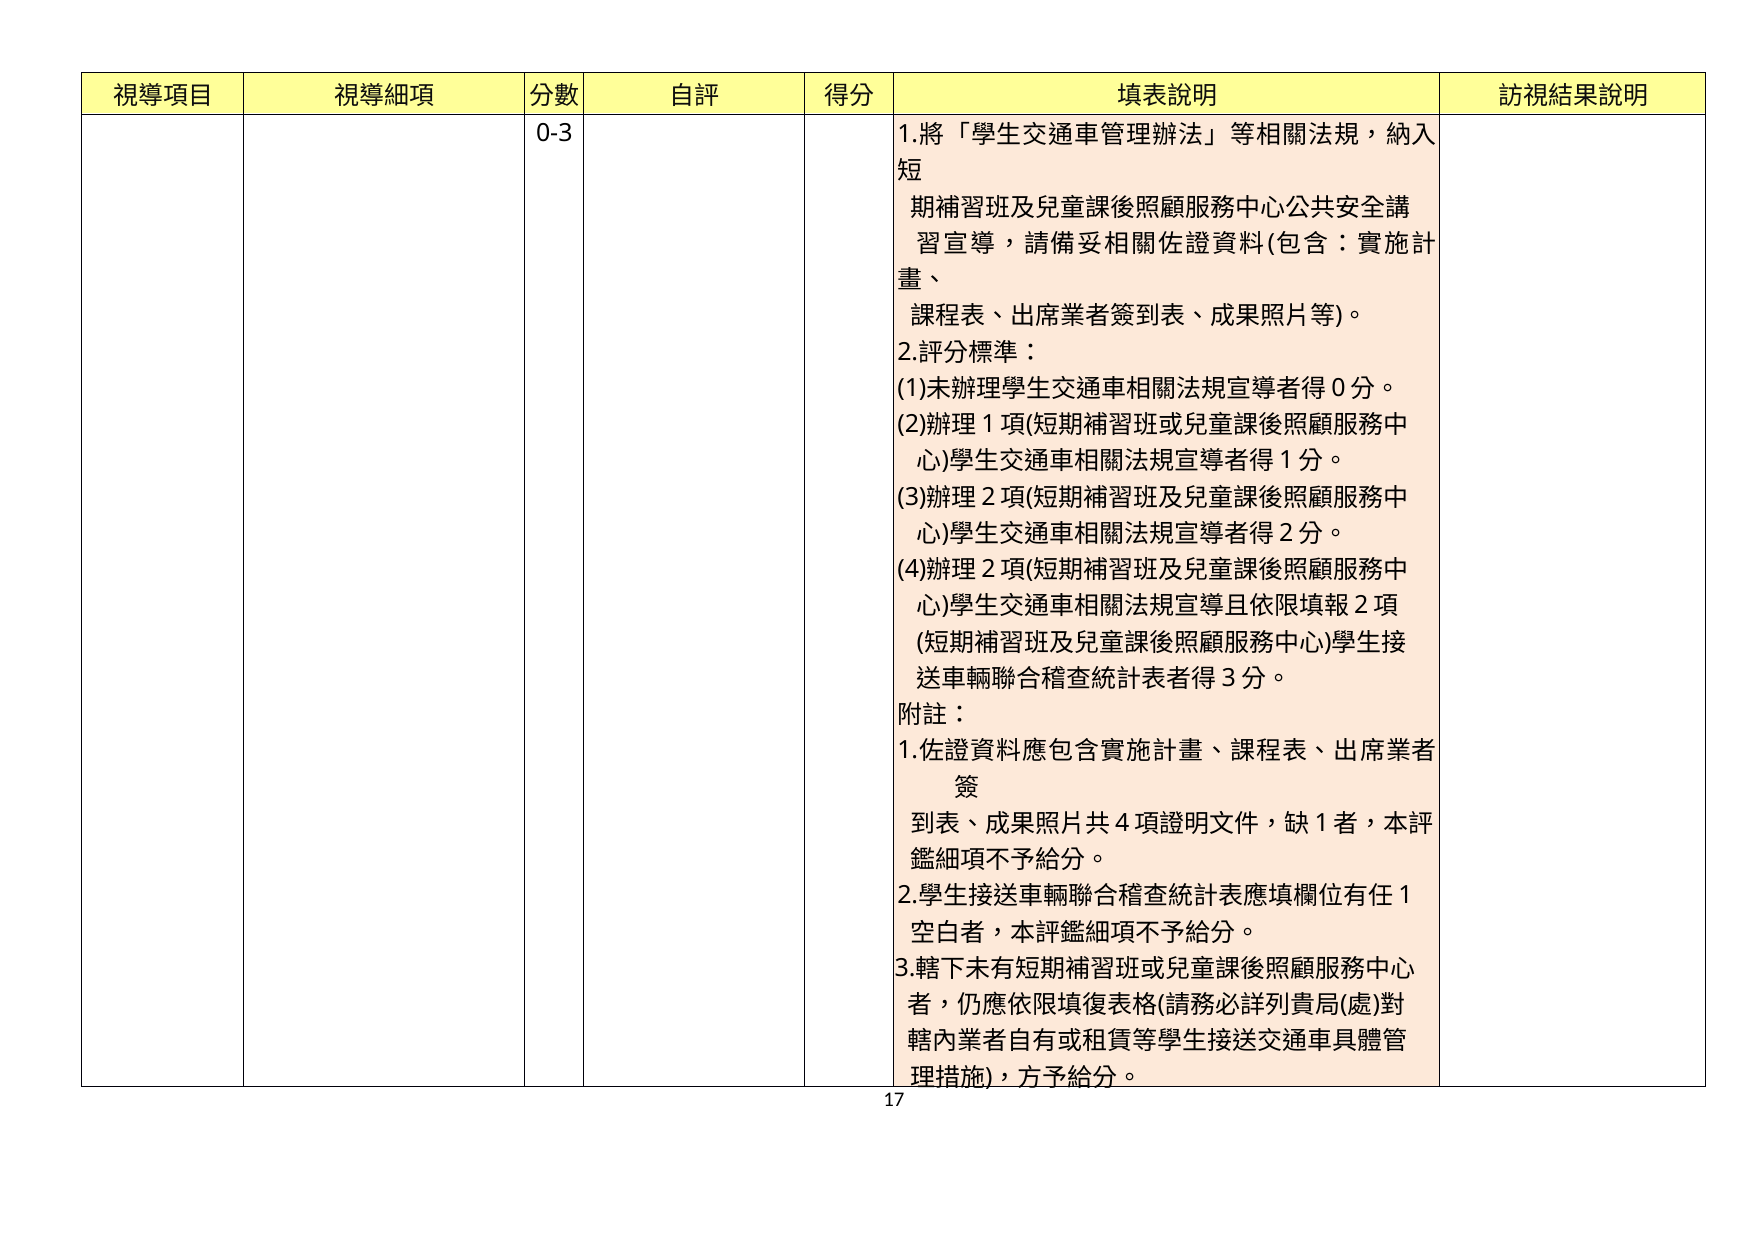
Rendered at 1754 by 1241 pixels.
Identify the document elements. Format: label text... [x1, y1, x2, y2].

table_cell [1440, 115, 1705, 1086]
table_header 得分 [805, 73, 893, 113]
table_header 自評 [584, 73, 804, 113]
table_cell [584, 115, 804, 1086]
table_header 視導項目 [82, 73, 243, 113]
table_cell 1.將「學生交通車管理辦法」等相關法規，納入短 期補習班及兒童課後照顧服務中心公共安全講 習宣導，請備妥相關佐證資料(包含：實施計畫、 課程表、出席業者簽到表、成果照片等)。 2.評分標準： (1)未辦理學生交通車相關法規宣導者得0分。 (2)辦理1項(短期補習班或兒童課後照顧服務中 心)學生交通車相關法規宣導者得1分。 (3)辦理2項(短期補習班及兒童課後照顧服務中 心)學生交通車相關法規宣導者得2分。 (4)辦理2項(短期補習班及兒童課後照顧服務中 心)學生交通車相關法規宣導且依限填報2項 (短期補習班及兒童課後照顧服務中心)學生接 送車輛聯合稽查統計表者得3分。 附註： 1.佐證資料應包含實施計畫、課程表、出席業者簽 到表、成果照片共4項證明文件，缺1者，本評 鑑細項不予給分。 2.學生接送車輛聯合稽查統計表應填欄位有任1 空白者，本評鑑細項不予給分。 3.轄下未有短期補習班或兒童課後照顧服務中心 者，仍應依限填復表格(請務必詳列貴局(處)對 轄內業者自有或租賃等學生接送交通車具體管 理措施)，方予給分。 [894, 115, 1439, 1086]
table_cell [82, 115, 243, 1086]
table_header 分數 [525, 73, 583, 113]
table_cell [244, 115, 524, 1086]
table_cell 0-3 [525, 115, 583, 1086]
table_cell [805, 115, 893, 1086]
table_header 填表說明 [894, 73, 1439, 113]
table_header 視導細項 [244, 73, 524, 113]
table_header 訪視結果說明 [1440, 73, 1705, 113]
